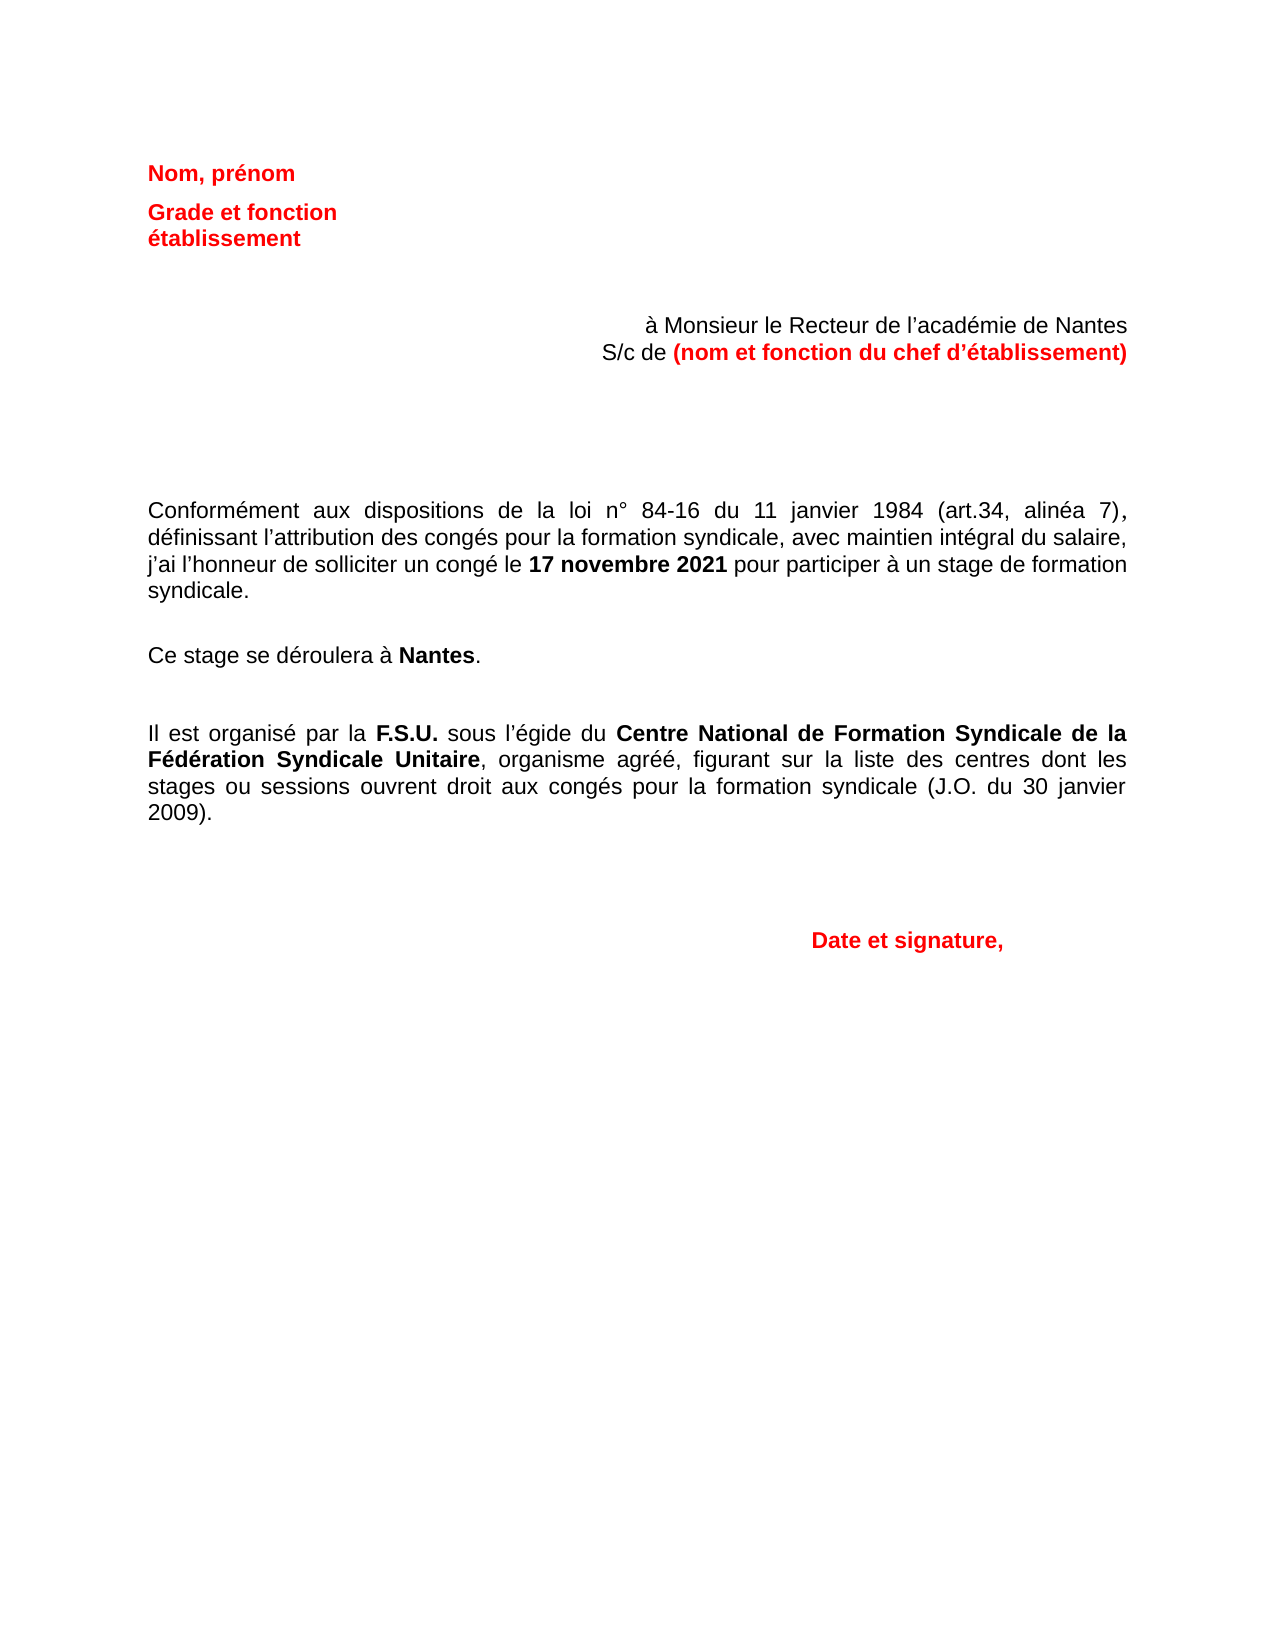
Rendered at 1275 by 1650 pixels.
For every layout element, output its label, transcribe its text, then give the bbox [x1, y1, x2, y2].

text à Monsieur le Recteur de l’académie de Nantes [148, 312, 1127, 339]
text établissement [148, 225, 1127, 252]
text Ce stage se déroulera à Nantes. [148, 642, 1127, 669]
text Conformément aux dispositions de la loi n° 84-16 du 11 janvier 1984 (art.34, alinéa 7), définissant l’attribution des congés pour la formation syndicale, avec maintien intégral du salaire, j’ai l’honneur de solliciter un congé le 17 novembre 2021 pour participer à un stage de formation syndicale. [148, 496, 1127, 603]
text Nom, prénom [148, 160, 1127, 186]
text Il est organisé par la F.S.U. sous l’égide du Centre National de Formation Syndicale de la Fédération Syndicale Unitaire, organisme agréé, figurant sur la liste des centres dont les stages ou sessions ouvrent droit aux congés pour la formation syndicale (J.O. du 30 janvier 2009). [148, 720, 1127, 825]
text Grade et fonction [148, 199, 1127, 225]
subtitle Date et signature, [103, 927, 1127, 953]
text S/c de (nom et fonction du chef d’établissement) [148, 339, 1127, 365]
